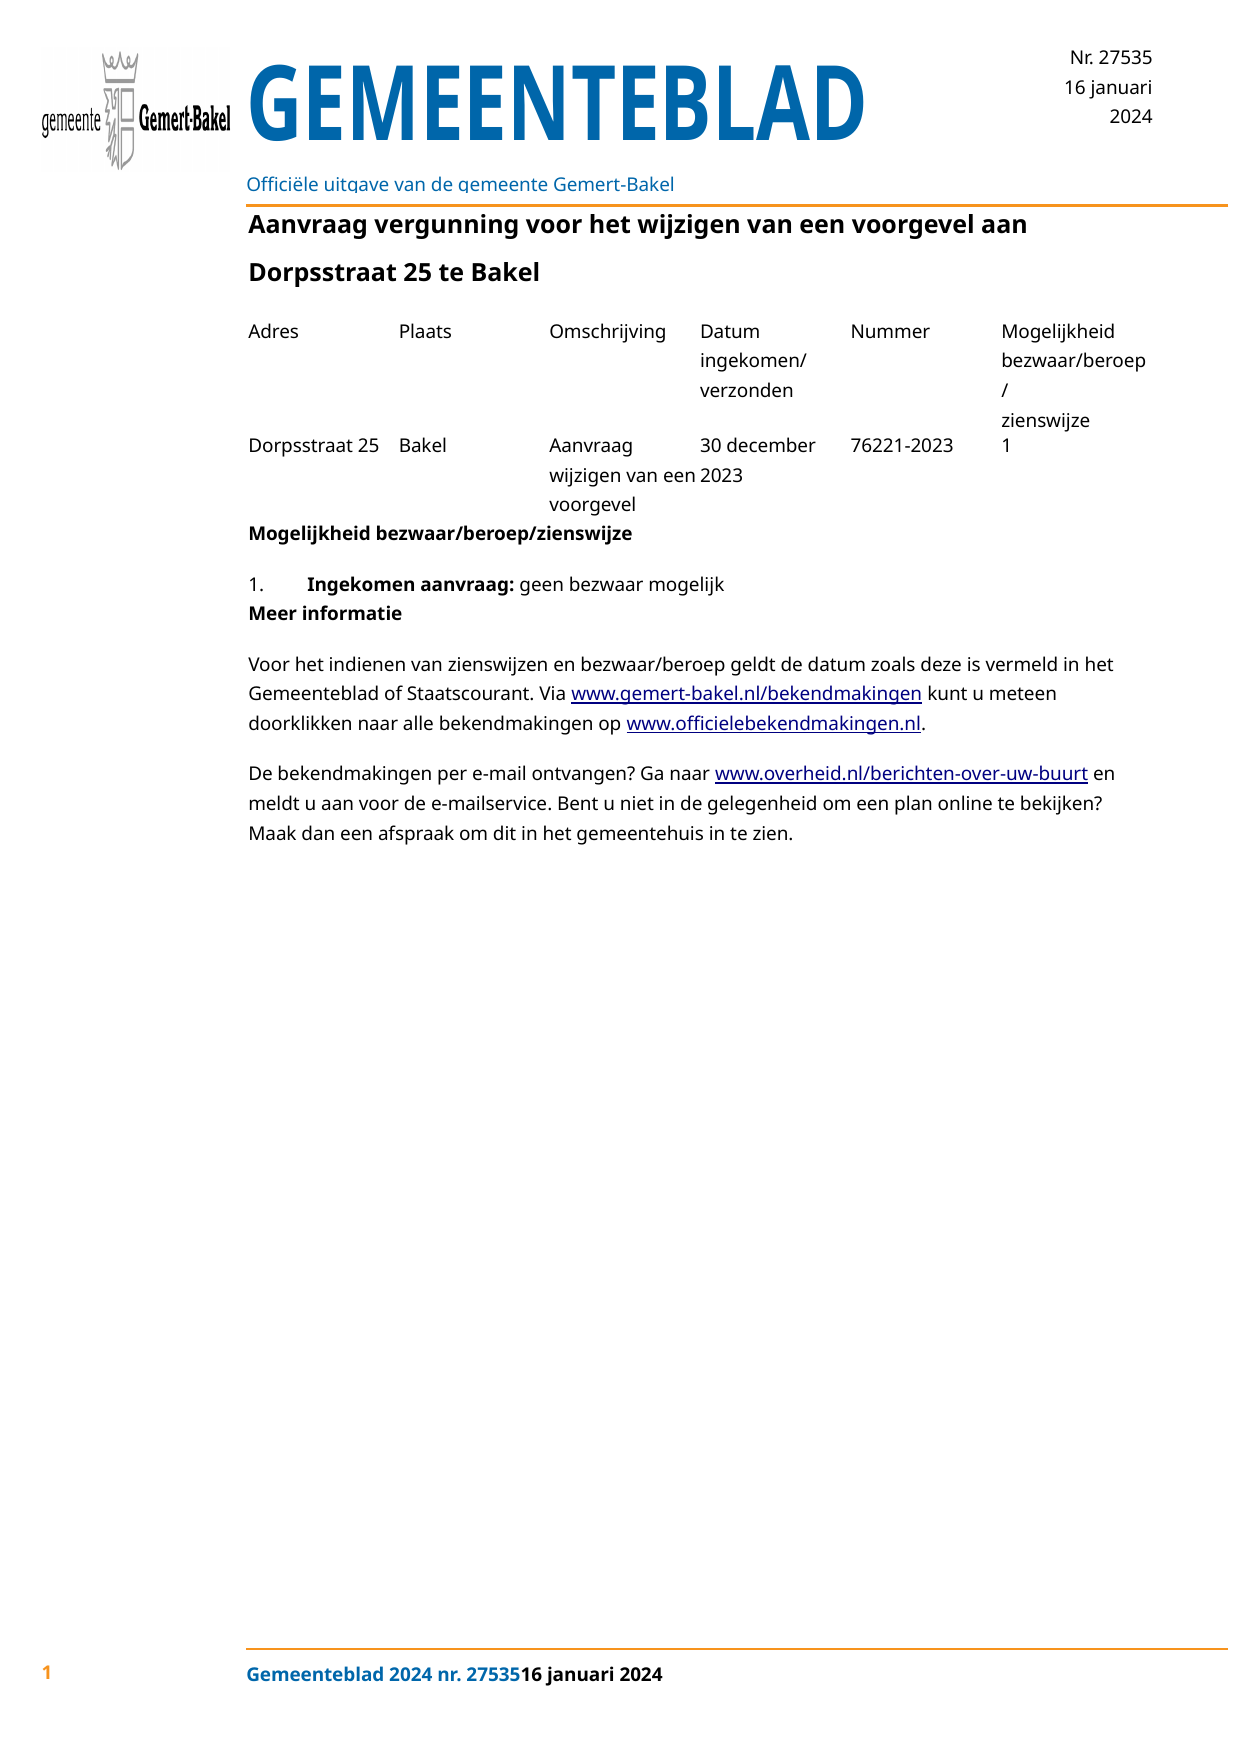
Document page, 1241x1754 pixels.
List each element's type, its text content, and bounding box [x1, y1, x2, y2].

table_header Plaats [399, 318, 549, 432]
table_header Omschrijving [549, 318, 700, 432]
table_header Mogelijkheid bezwaar/beroep/ zienswijze [1001, 318, 1152, 432]
table_cell Dorpsstraat 25 [248, 433, 398, 517]
text Mogelijkheid bezwaar/beroep/zienswijze [248, 521, 1152, 546]
text Meer informatie [248, 601, 1152, 626]
table_cell 30 december 2023 [700, 433, 850, 517]
text De bekendmakingen per e-mail ontvangen? Ga naar www.overheid.nl/berichten-over-uw-buurt en meldt u aan voor de e-mailservice. Bent u niet in de gelegenheid om een plan online te bekijken? Maak dan een afspraak om dit in het gemeentehuis in te zien. [248, 761, 1152, 846]
picture [41, 47, 231, 172]
table_cell 76221-2023 [850, 433, 1001, 517]
table_cell Bakel [399, 433, 549, 517]
table_cell Aanvraag wijzigen van een voorgevel [549, 433, 700, 517]
list Ingekomen aanvraag: geen bezwaar mogelijk [248, 571, 1152, 597]
table_header Nummer [850, 318, 1001, 432]
table_cell 1 [1001, 433, 1152, 517]
table_header Datum ingekomen/ verzonden [700, 318, 850, 432]
table_header Adres [248, 318, 398, 432]
text Voor het indienen van zienswijzen en bezwaar/beroep geldt de datum zoals deze is vermeld in het Gemeenteblad of Staatscourant. Via www.gemert-bakel.nl/bekendmakingen kunt u meteen doorklikken naar alle bekendmakingen op www.officielebekendmakingen.nl. [248, 651, 1152, 736]
text Aanvraag vergunning voor het wijzigen van een voorgevel aan Dorpsstraat 25 te Bakel [248, 207, 1152, 288]
